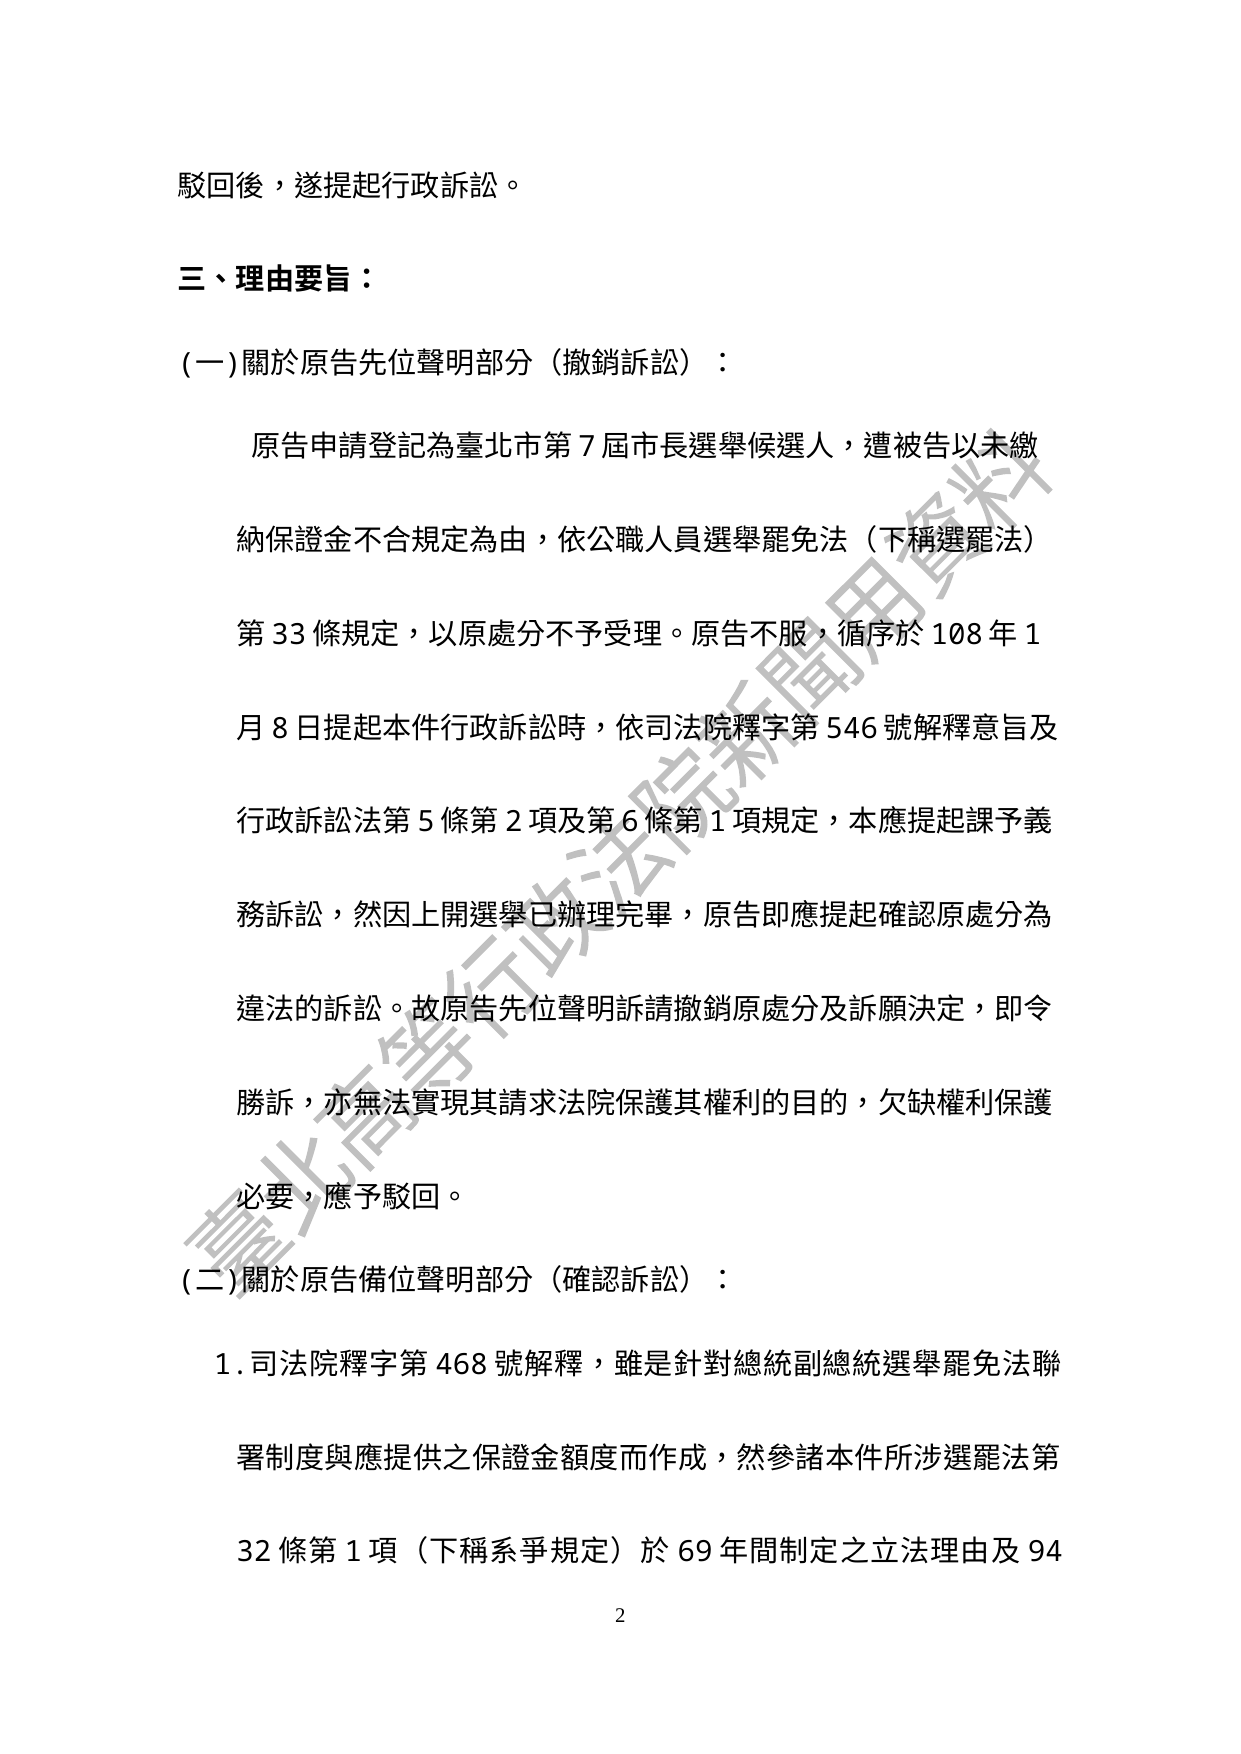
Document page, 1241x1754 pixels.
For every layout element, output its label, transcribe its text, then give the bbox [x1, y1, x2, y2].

text (一)關於原告先位聲明部分（撤銷訴訟）： [177, 319, 1038, 381]
text (二)關於原告備位聲明部分（確認訴訟）： [242, 1236, 1063, 1299]
text (二)關於原告備位聲明部分（確認訴訟）： [177, 1236, 254, 1299]
text 1.司法院釋字第468號解釋，雖是針對總統副總統選舉罷免法聯署制度與應提供之保證金額度而作成，然參諸本件所涉選罷法第32條第1項（下稱系爭規定）於69年間制定之立法理由及94年修正時之立法理由，可知以上二法立法目的，皆為使參選人審慎考量是否決定要登記擔任候選人，並確認其確實具有一定之民意基礎，而非基於輕率決定或隨意起舞即逕自參選，藉以節省社會資源與國家公帑，並確保選舉制度可以確實且有效選任出民選公職人員，以作為國家與地方自治團體首長或代議士。依舉重以明輕法理，系爭規定及被告中選務字第1073150280號公告直轄市長每一候選人應繳納保證金新臺幣（下同）200萬元，目的同為防止選舉人輕率登記為候選人，而非強制候選人負擔鉅額選舉費用，當屬重要公益。又上開公告並非授權中選會就保證金之目的、範圍或內容訂定法規命令以補充法律規定不足之委任立法，純係基於法律之裁量授權，明定中選會執行法律時得自由判斷之範圍，如無裁量濫用或逾越立法裁量範圍等情事，即屬適當。而中選會自83年起之第1屆臺北市長選舉候選人應繳納保證金即為200萬元，其後每屆至本件第7屆公告之保證金金額均相同，衡酌83年10月與107年8月的消費者物價指數（CPI）各為78.02、102.40，顯見近24年間物價上升幅度甚多，則有關本件保證金200萬元部分，並非客觀上難以達成的要求，亦非對擬登記參選人之被選舉權的不當限制。是中選會對此一金額的決定既無裁量濫用，又未逾越立法裁量範圍，復係參照當時社會經濟環境、民情選風與國民平均所得而為，也非鉅資而在籌措上具有困難無以覓得，於選舉結束後若候選人得票數有達相關規定之標準，該保證金將如數發還，亦難認與比例原則有違，且對於擬登記參選人間不分黨派、階級及性別，均以相同標準實行，並無差別對待，復對於擬登記參選人與不登記參選之人為達成前開重要公益及立法目的所為不同處置之差別待遇，亦屬合理。此外，為防止選舉制度遭到濫用，並確保參選人非基於輕率決定即逕自參選，立法者於制定選罷法時，選擇以參選保證金制度作為抑制方法，已為立法者考量我國社會發展與民情所為制度之形塑，立法者既已就法制度之形成為判斷，從而，系爭規定及上開公告均難認有違反法律保留原則、授權明確性原則、比例原則、不當聯結禁止原則、平等權、平等原則或侵害人民參政權之情事。至原告援引我國學者見解及他國法院之判決見解，尚無從拘束本院；且各國國情不同，立法殊異，他國立法例或可作為將來立法者修法之參考，惟其究非我國法律，尚無從拘束本院依我國現行法律所為之判斷。 [177, 1320, 1063, 1570]
text 原告申請登記為臺北市第7屆市長選舉候選人，遭被告以未繳納保證金不合規定為由，依公職人員選舉罷免法（下稱選罷法）第33條規定，以原處分不予受理。原告不服，循序於108年1月8日提起本件行政訴訟時，依司法院釋字第546號解釋意旨及行政訴訟法第5條第2項及第6條第1項規定，本應提起課予義務訴訟，然因上開選舉已辦理完畢，原告即應提起確認原處分為違法的訴訟。故原告先位聲明訴請撤銷原處分及訴願決定，即令勝訴，亦無法實現其請求法院保護其權利的目的，欠缺權利保護必要，應予駁回。 [164, 403, 1063, 1215]
text 駁回後，遂提起行政訴訟。 三、理由要旨： [177, 142, 1038, 298]
